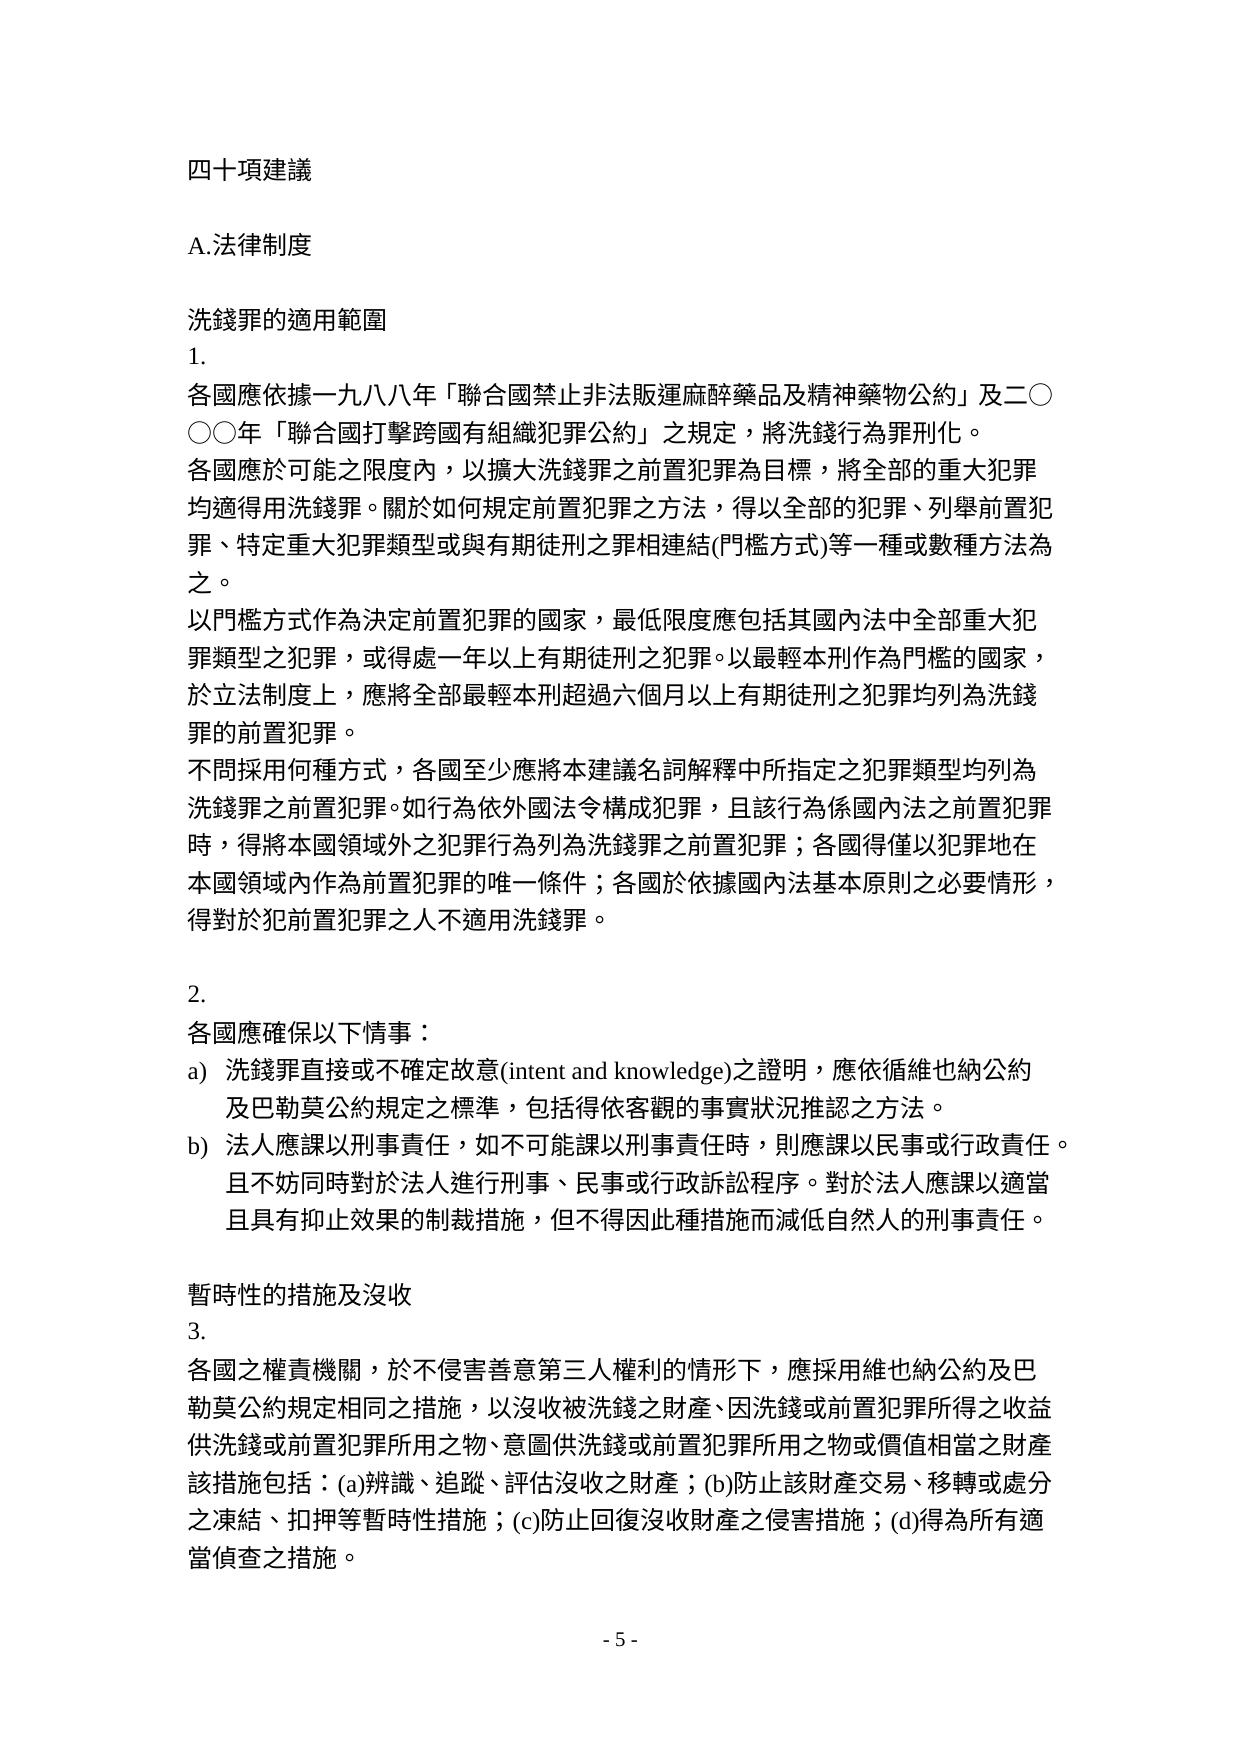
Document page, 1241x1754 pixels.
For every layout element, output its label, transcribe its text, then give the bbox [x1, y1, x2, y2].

list 洗錢罪直接或不確定故意(intent and knowledge)之證明，應依循維也納公約及巴勒莫公約規定之標準，包括得依客觀的事實狀況推認之方法。 [187, 1050, 1053, 1125]
text 該措施包括：(a)辨識、追蹤、評估沒收之財產；(b)防止該財產交易、移轉或處分之凍結、扣押等暫時性措施；(c)防止回復沒收財產之侵害措施；(d)得為所有適當偵查之措施。 [187, 1462, 1053, 1575]
text 洗錢罪的適用範圍 [187, 300, 1053, 337]
text A.法律制度 [187, 225, 1053, 262]
list 法人應課以刑事責任，如不可能課以刑事責任時，則應課以民事或行政責任。且不妨同時對於法人進行刑事、民事或行政訴訟程序。對於法人應課以適當且具有抑止效果的制裁措施，但不得因此種措施而減低自然人的刑事責任。 [187, 1125, 1053, 1237]
text 各國應於可能之限度內，以擴大洗錢罪之前置犯罪為目標，將全部的重大犯罪均適得用洗錢罪。關於如何規定前置犯罪之方法，得以全部的犯罪、列舉前置犯罪、特定重大犯罪類型或與有期徒刑之罪相連結(門檻方式)等一種或數種方法為之。 [187, 450, 1053, 600]
text 2. [187, 975, 1053, 1012]
text 各國應依據一九八八年「聯合國禁止非法販運麻醉藥品及精神藥物公約」及二○○○年「聯合國打擊跨國有組織犯罪公約」之規定，將洗錢行為罪刑化。 [187, 375, 1053, 450]
text 各國之權責機關，於不侵害善意第三人權利的情形下，應採用維也納公約及巴勒莫公約規定相同之措施，以沒收被洗錢之財產、因洗錢或前置犯罪所得之收益、供洗錢或前置犯罪所用之物、意圖供洗錢或前置犯罪所用之物或價值相當之財產。 [187, 1350, 1053, 1462]
text 暫時性的措施及沒收 [187, 1275, 1053, 1312]
text 各國應確保以下情事： [187, 1012, 1053, 1050]
text 以門檻方式作為決定前置犯罪的國家，最低限度應包括其國內法中全部重大犯罪類型之犯罪，或得處一年以上有期徒刑之犯罪。以最輕本刑作為門檻的國家，於立法制度上，應將全部最輕本刑超過六個月以上有期徒刑之犯罪均列為洗錢罪的前置犯罪。 [187, 600, 1053, 750]
text 3. [187, 1312, 1053, 1350]
text 1. [187, 337, 1053, 375]
text 四十項建議 [187, 150, 1053, 187]
text 不問採用何種方式，各國至少應將本建議名詞解釋中所指定之犯罪類型均列為洗錢罪之前置犯罪。如行為依外國法令構成犯罪，且該行為係國內法之前置犯罪時，得將本國領域外之犯罪行為列為洗錢罪之前置犯罪；各國得僅以犯罪地在本國領域內作為前置犯罪的唯一條件；各國於依據國內法基本原則之必要情形，得對於犯前置犯罪之人不適用洗錢罪。 [187, 750, 1053, 937]
